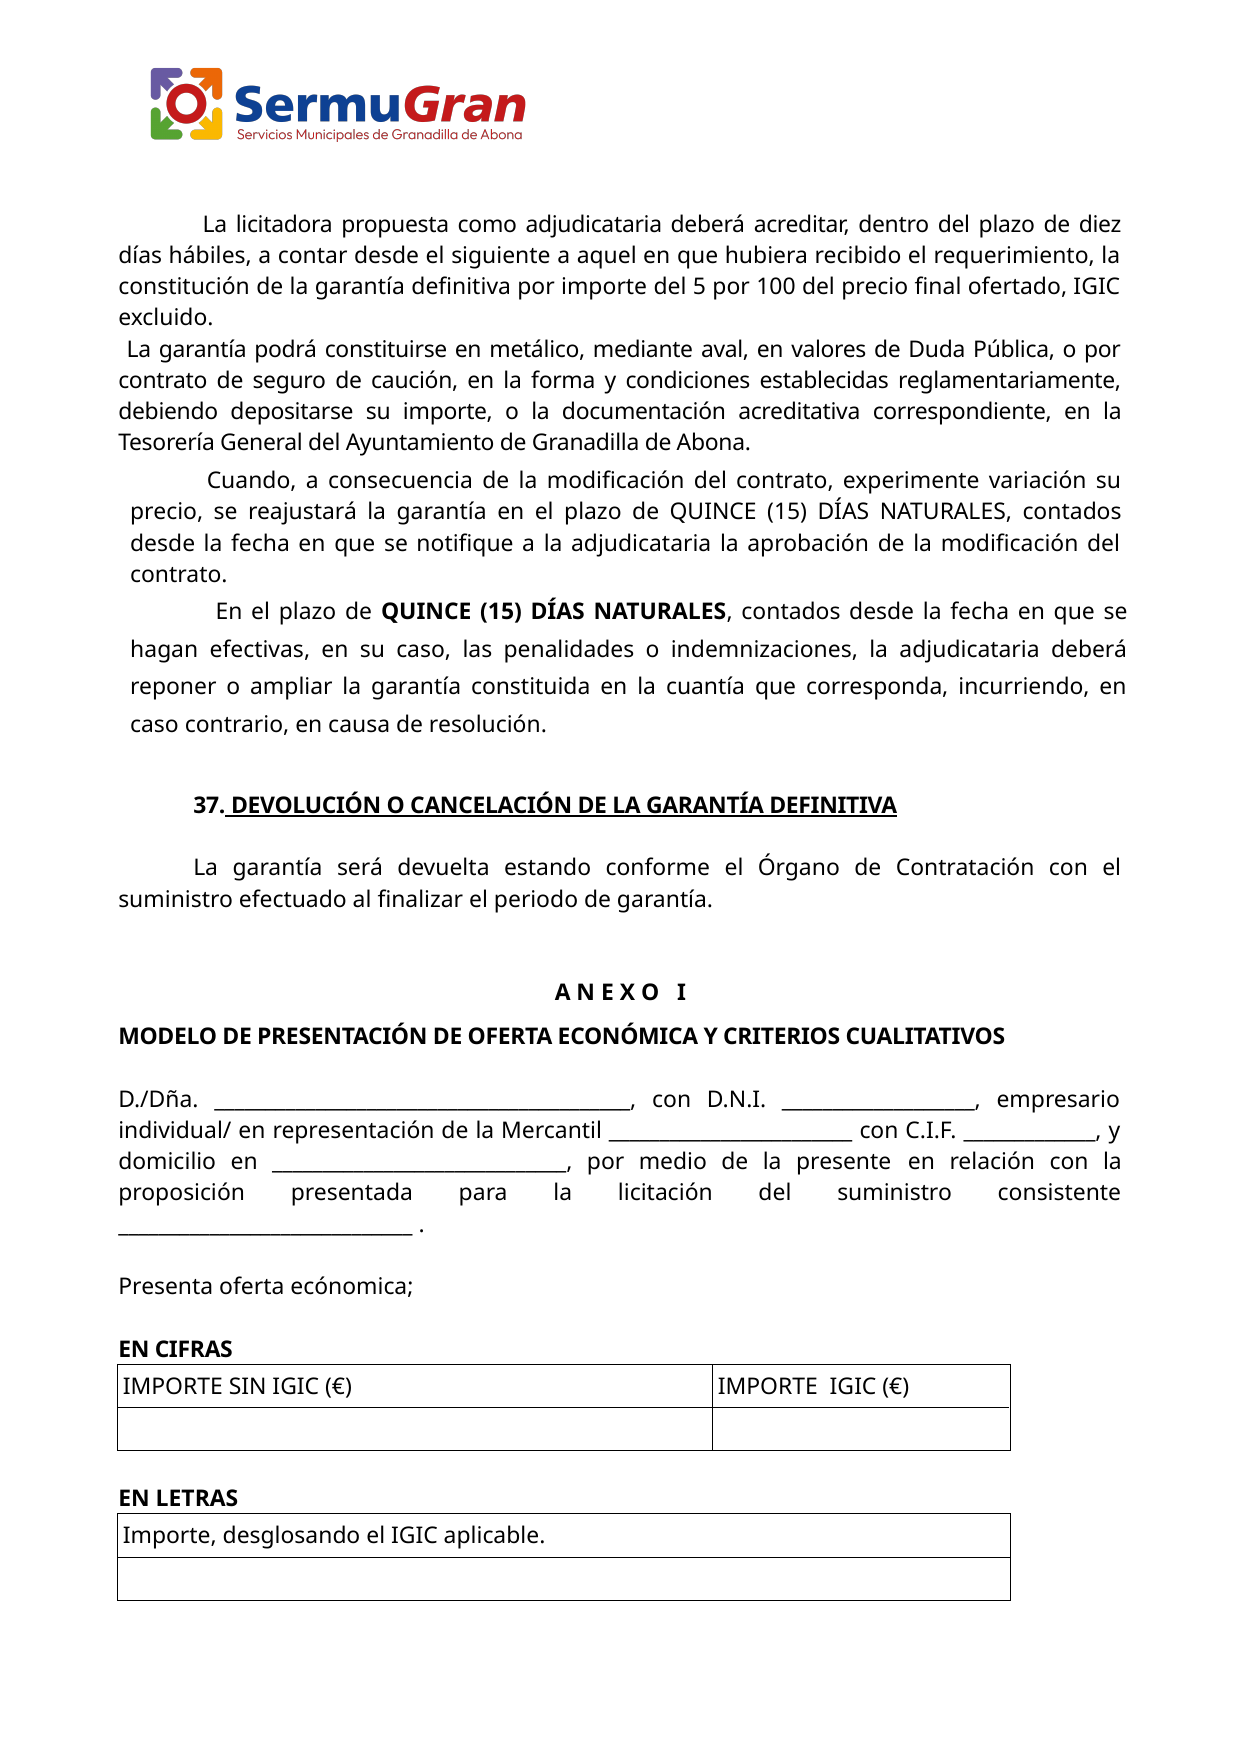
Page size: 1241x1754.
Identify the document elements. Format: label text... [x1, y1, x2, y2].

table_cell [713, 1407, 1010, 1450]
text Presenta oferta ecónomica; [118, 1270, 1122, 1301]
text D./Dña. _________________________________________, con D.N.I. ___________________, empresario individual/ en representación de la Mercantil ________________________ con C.I.F. _____________, y domicilio en _____________________________, por medio de la presente en relación con la proposición presentada para la licitación del suministro consistente _____________________________ . [118, 1082, 1122, 1239]
text 37. DEVOLUCIÓN O CANCELACIÓN DE LA GARANTÍA DEFINITIVA [118, 789, 1122, 820]
text Cuando, a consecuencia de la modificación del contrato, experimente variación su precio, se reajustará la garantía en el plazo de QUINCE (15) DÍAS NATURALES, contados desde la fecha en que se notifique a la adjudicataria la aprobación de la modificación del contrato. [130, 464, 1122, 589]
table_header Importe, desglosando el IGIC aplicable. [118, 1514, 1010, 1556]
text MODELO DE PRESENTACIÓN DE OFERTA ECONÓMICA Y CRITERIOS CUALITATIVOS [118, 1020, 1122, 1051]
text En cifras [118, 1332, 1122, 1364]
table_cell [118, 1408, 712, 1450]
table_header IMPORTE SIN IGIC (€) [118, 1365, 712, 1407]
table_cell [118, 1558, 1010, 1600]
text La garantía será devuelta estando conforme el Órgano de Contratación con el suministro efectuado al finalizar el periodo de garantía. [118, 851, 1122, 914]
text En el plazo de QUINCE (15) DÍAS NATURALES, contados desde la fecha en que se hagan efectivas, en su caso, las penalidades o indemnizaciones, la adjudicataria deberá reponer o ampliar la garantía constituida en la cuantía que corresponda, incurriendo, en caso contrario, en causa de resolución. [130, 595, 1128, 739]
table_header IMPORTE IGIC (€) [713, 1365, 1010, 1407]
text La licitadora propuesta como adjudicataria deberá acreditar, dentro del plazo de diez días hábiles, a contar desde el siguiente a aquel en que hubiera recibido el requerimiento, la constitución de la garantía definitiva por importe del 5 por 100 del precio final ofertado, IGIC excluido. [118, 208, 1122, 333]
text En Letras [118, 1482, 1122, 1513]
text A N E X O I [118, 976, 1122, 1007]
picture [133, 83, 543, 123]
text La garantía podrá constituirse en metálico, mediante aval, en valores de Duda Pública, o por contrato de seguro de caución, en la forma y condiciones establecidas reglamentariamente, debiendo depositarse su importe, o la documentación acreditativa correspondiente, en la Tesorería General del Ayuntamiento de Granadilla de Abona. [118, 333, 1122, 458]
